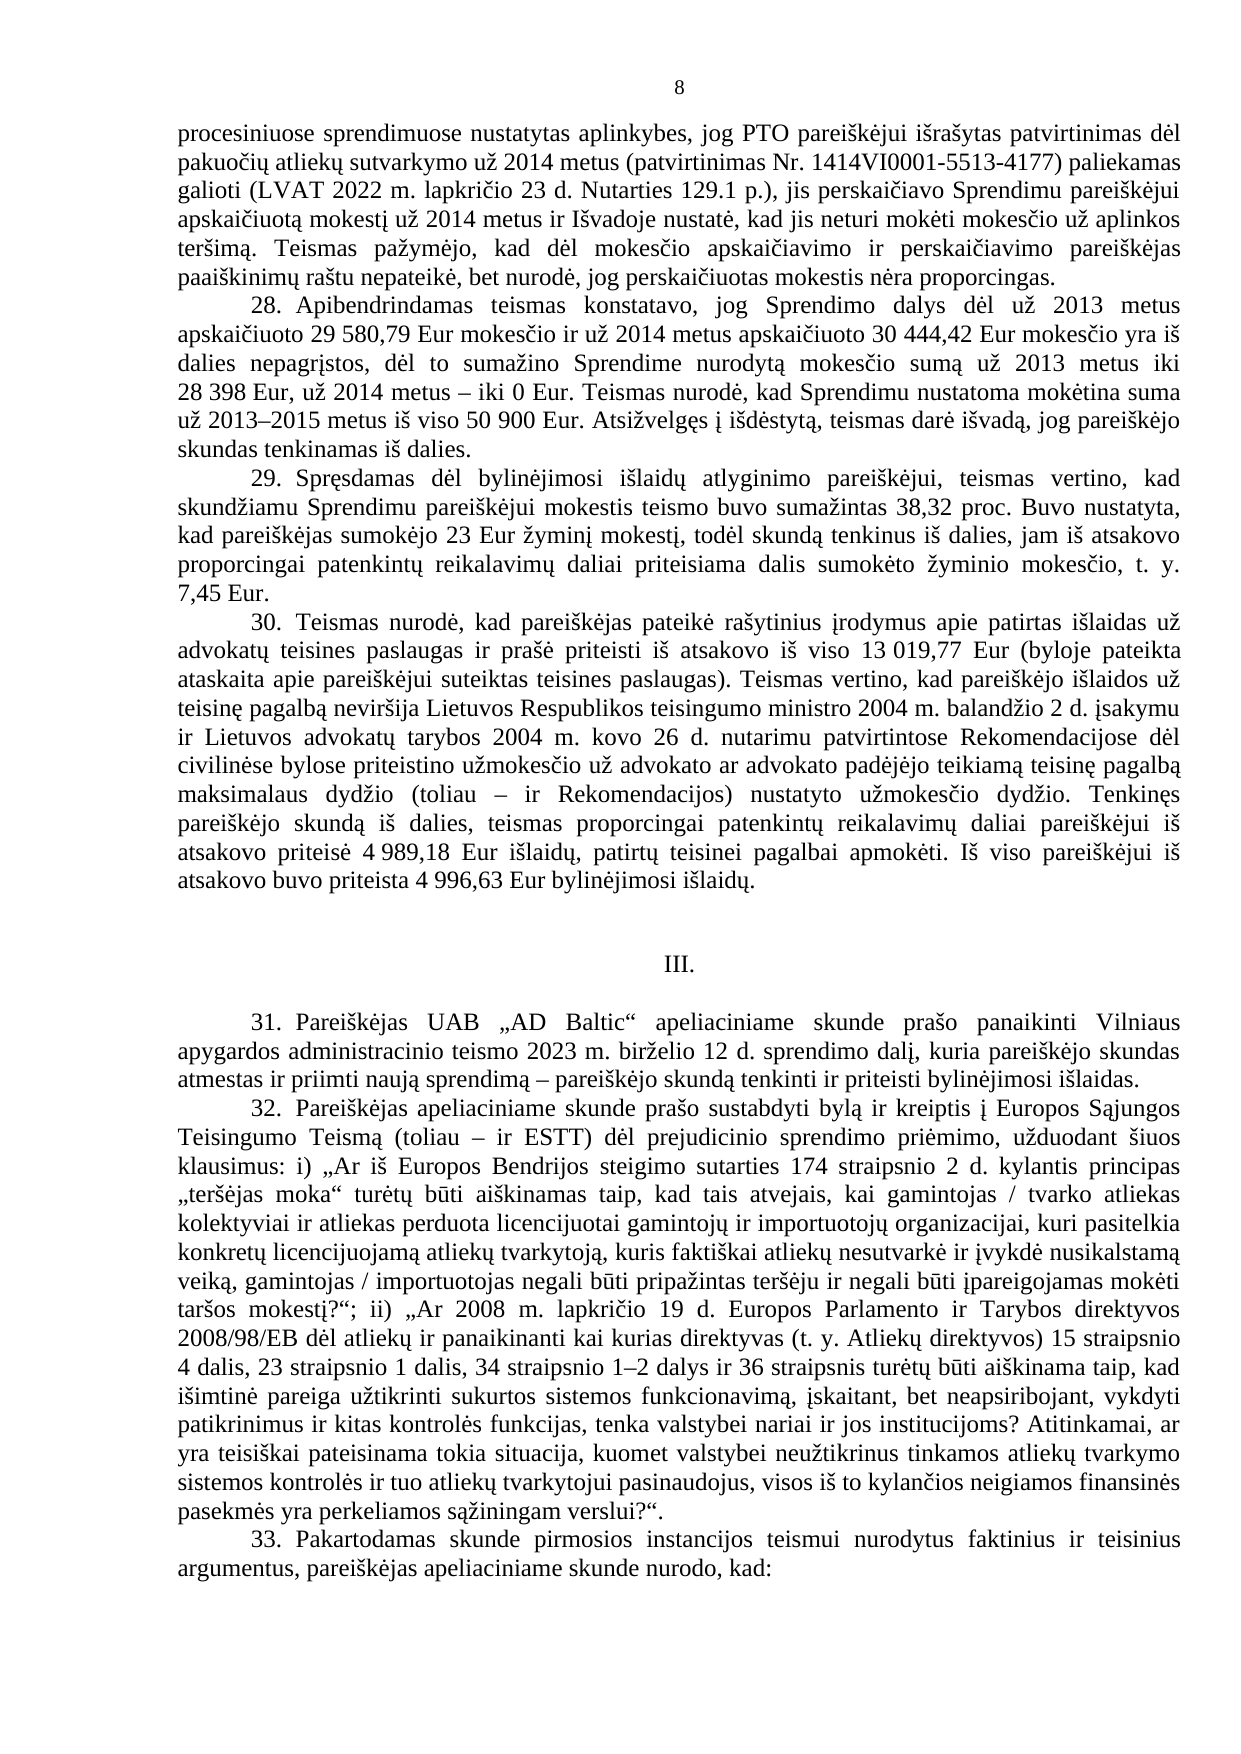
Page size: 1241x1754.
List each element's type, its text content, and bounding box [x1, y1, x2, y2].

text procesiniuose sprendimuose nustatytas aplinkybes, jog PTO pareiškėjui išrašytas patvirtinimas dėl pakuočių atliekų sutvarkymo už 2014 metus (patvirtinimas Nr. 1414VI0001-5513-4177) paliekamas galioti (LVAT 2022 m. lapkričio 23 d. Nutarties 129.1 p.), jis perskaičiavo Sprendimu pareiškėjui apskaičiuotą mokestį už 2014 metus ir Išvadoje nustatė, kad jis neturi mokėti mokesčio už aplinkos teršimą. Teismas pažymėjo, kad dėl mokesčio apskaičiavimo ir perskaičiavimo pareiškėjas paaiškinimų raštu nepateikė, bet nurodė, jog perskaičiuotas mokestis nėra proporcingas. [177, 118, 1181, 291]
text 29. Spręsdamas dėl bylinėjimosi išlaidų atlyginimo pareiškėjui, teismas vertino, kad skundžiamu Sprendimu pareiškėjui mokestis teismo buvo sumažintas 38,32 proc. Buvo nustatyta, kad pareiškėjas sumokėjo 23 Eur žyminį mokestį, todėl skundą tenkinus iš dalies, jam iš atsakovo proporcingai patenkintų reikalavimų daliai priteisiama dalis sumokėto žyminio mokesčio, t. y. 7,45 Eur. [177, 463, 1181, 607]
text 30. Teismas nurodė, kad pareiškėjas pateikė rašytinius įrodymus apie patirtas išlaidas už advokatų teisines paslaugas ir prašė priteisti iš atsakovo iš viso 13 019,77 Eur (byloje pateikta ataskaita apie pareiškėjui suteiktas teisines paslaugas). Teismas vertino, kad pareiškėjo išlaidos už teisinę pagalbą neviršija Lietuvos Respublikos teisingumo ministro 2004 m. balandžio 2 d. įsakymu ir Lietuvos advokatų tarybos 2004 m. kovo 26 d. nutarimu patvirtintose Rekomendacijose dėl civilinėse bylose priteistino užmokesčio už advokato ar advokato padėjėjo teikiamą teisinę pagalbą maksimalaus dydžio (toliau – ir Rekomendacijos) nustatyto užmokesčio dydžio. Tenkinęs pareiškėjo skundą iš dalies, teismas proporcingai patenkintų reikalavimų daliai pareiškėjui iš atsakovo priteisė 4 989,18 Eur išlaidų, patirtų teisinei pagalbai apmokėti. Iš viso pareiškėjui iš atsakovo buvo priteista 4 996,63 Eur bylinėjimosi išlaidų. [177, 607, 1181, 894]
text 28. Apibendrindamas teismas konstatavo, jog Sprendimo dalys dėl už 2013 metus apskaičiuoto 29 580,79 Eur mokesčio ir už 2014 metus apskaičiuoto 30 444,42 Eur mokesčio yra iš dalies nepagrįstos, dėl to sumažino Sprendime nurodytą mokesčio sumą už 2013 metus iki 28 398 Eur, už 2014 metus – iki 0 Eur. Teismas nurodė, kad Sprendimu nustatoma mokėtina suma už 2013–2015 metus iš viso 50 900 Eur. Atsižvelgęs į išdėstytą, teismas darė išvadą, jog pareiškėjo skundas tenkinamas iš dalies. [177, 291, 1181, 463]
text 31. Pareiškėjas UAB „AD Baltic“ apeliaciniame skunde prašo panaikinti Vilniaus apygardos administracinio teismo 2023 m. birželio 12 d. sprendimo dalį, kuria pareiškėjo skundas atmestas ir priimti naują sprendimą – pareiškėjo skundą tenkinti ir priteisti bylinėjimosi išlaidas. [177, 1007, 1181, 1093]
text III. [177, 949, 1181, 978]
text 33. Pakartodamas skunde pirmosios instancijos teismui nurodytus faktinius ir teisinius argumentus, pareiškėjas apeliaciniame skunde nurodo, kad: [177, 1524, 1181, 1582]
text 32. Pareiškėjas apeliaciniame skunde prašo sustabdyti bylą ir kreiptis į Europos Sąjungos Teisingumo Teismą (toliau – ir ESTT) dėl prejudicinio sprendimo priėmimo, užduodant šiuos klausimus: i) „Ar iš Europos Bendrijos steigimo sutarties 174 straipsnio 2 d. kylantis principas „teršėjas moka“ turėtų būti aiškinamas taip, kad tais atvejais, kai gamintojas / tvarko atliekas kolektyviai ir atliekas perduota licencijuotai gamintojų ir importuotojų organizacijai, kuri pasitelkia konkretų licencijuojamą atliekų tvarkytoją, kuris faktiškai atliekų nesutvarkė ir įvykdė nusikalstamą veiką, gamintojas / importuotojas negali būti pripažintas teršėju ir negali būti įpareigojamas mokėti taršos mokestį?“; ii) „Ar 2008 m. lapkričio 19 d. Europos Parlamento ir Tarybos direktyvos 2008/98/EB dėl atliekų ir panaikinanti kai kurias direktyvas (t. y. Atliekų direktyvos) 15 straipsnio 4 dalis, 23 straipsnio 1 dalis, 34 straipsnio 1–2 dalys ir 36 straipsnis turėtų būti aiškinama taip, kad išimtinė pareiga užtikrinti sukurtos sistemos funkcionavimą, įskaitant, bet neapsiribojant, vykdyti patikrinimus ir kitas kontrolės funkcijas, tenka valstybei nariai ir jos institucijoms? Atitinkamai, ar yra teisiškai pateisinama tokia situacija, kuomet valstybei neužtikrinus tinkamos atliekų tvarkymo sistemos kontrolės ir tuo atliekų tvarkytojui pasinaudojus, visos iš to kylančios neigiamos finansinės pasekmės yra perkeliamos sąžiningam verslui?“. [177, 1093, 1181, 1524]
